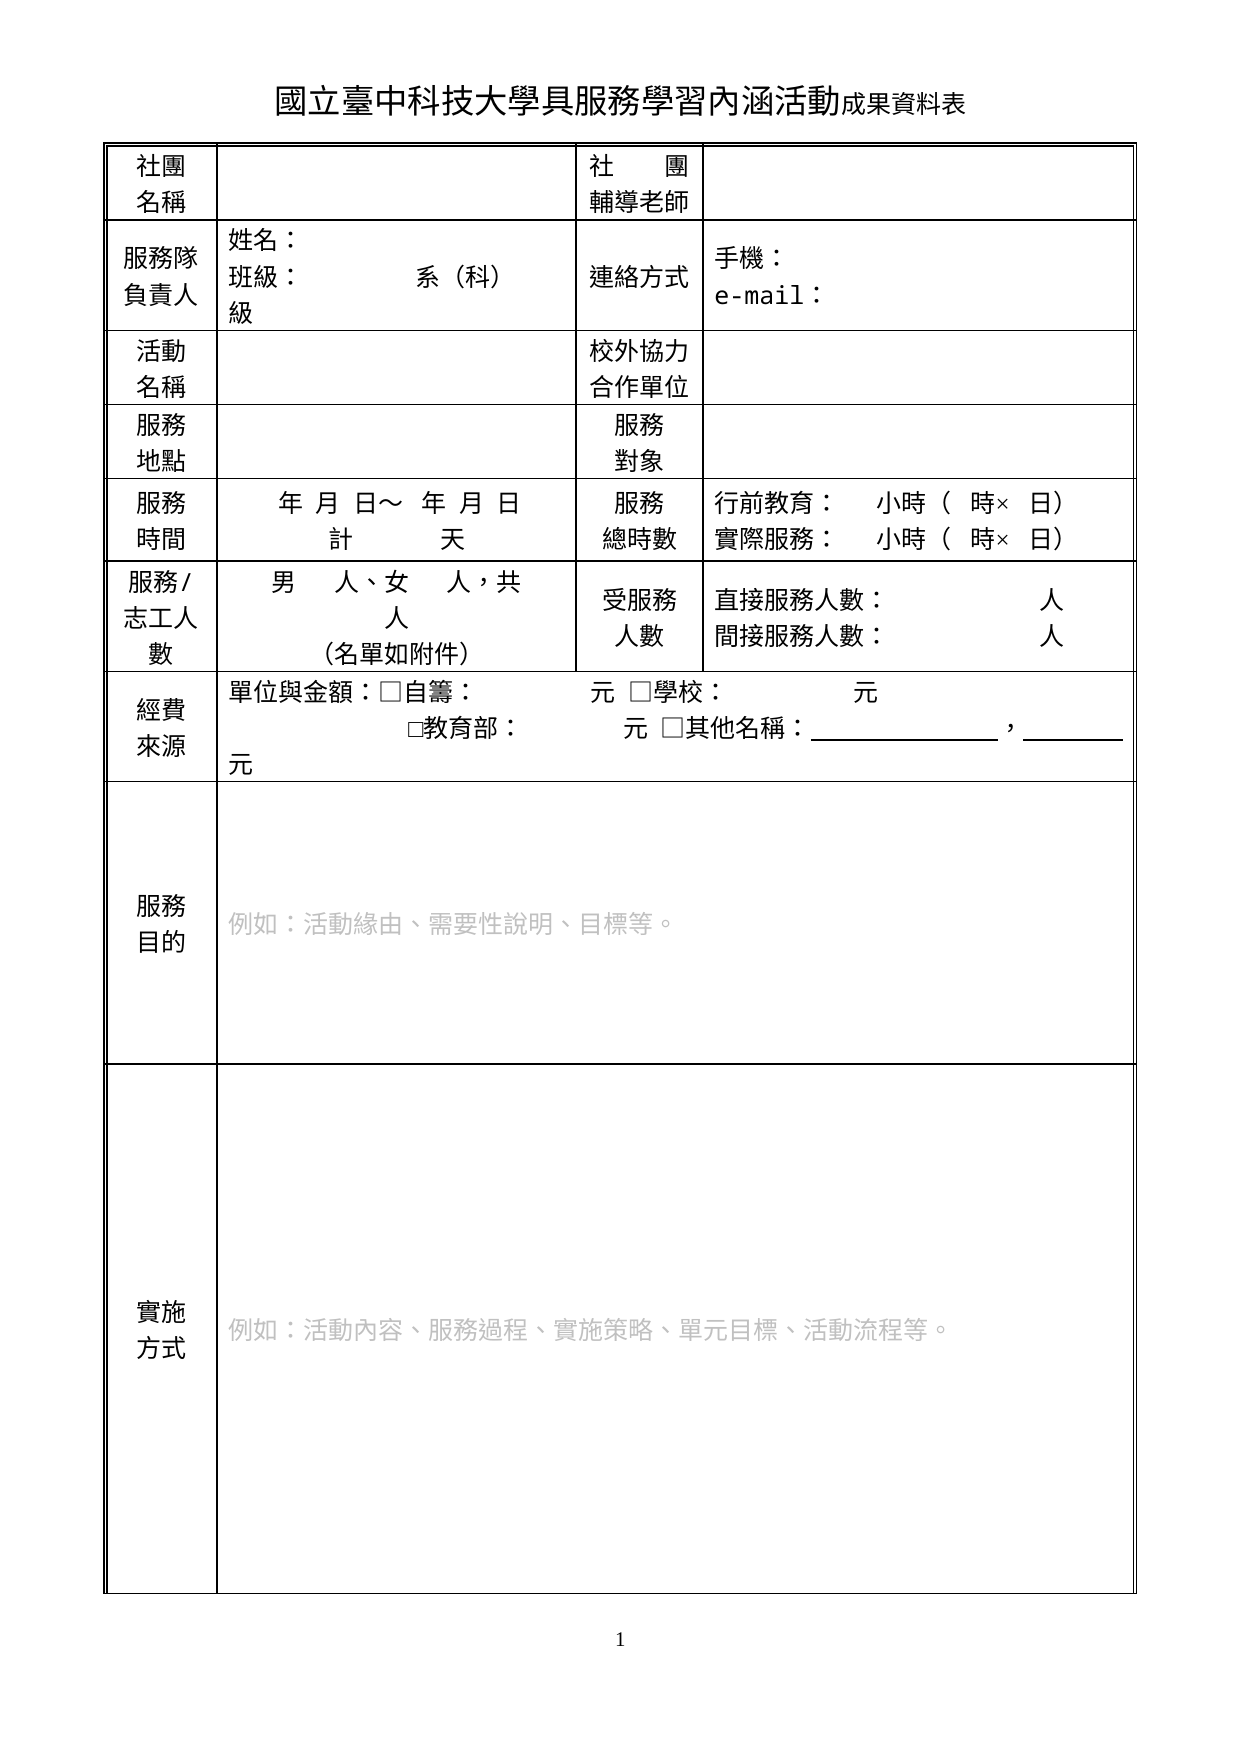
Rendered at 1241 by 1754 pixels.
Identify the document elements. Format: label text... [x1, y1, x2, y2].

table_cell 服務隊負責人 [108, 221, 216, 329]
table_header [704, 147, 1133, 219]
table_cell 手機： e-mail： [704, 221, 1133, 329]
table_cell 經費 來源 [108, 672, 216, 781]
table_cell 姓名： 班級： 系（科） 級 [218, 221, 575, 329]
table_cell 例如：活動緣由、需要性說明、目標等。 [218, 782, 1133, 1063]
table_cell 男 人、女 人，共 人 （名單如附件） [218, 562, 575, 671]
table_cell 直接服務人數： 人 間接服務人數： 人 [704, 562, 1133, 671]
table_cell [218, 331, 575, 403]
table_header 社 團 輔導老師 [577, 147, 702, 219]
table_cell 服務 總時數 [577, 479, 702, 560]
table_cell [704, 405, 1133, 478]
table_cell 活動 名稱 [108, 331, 216, 403]
table_header [218, 147, 575, 219]
table_cell 服務/志工人數 [108, 562, 216, 671]
text 國立臺中科技大學具服務學習內涵活動成果資料表 [118, 75, 1122, 123]
table_cell 校外協力 合作單位 [577, 331, 702, 403]
table_cell 服務 對象 [577, 405, 702, 478]
table_cell 例如：活動內容、服務過程、實施策略、單元目標、活動流程等。 [218, 1065, 1133, 1593]
table_cell 行前教育： 小時（ 時× 日） 實際服務： 小時（ 時× 日） [704, 479, 1133, 560]
table_cell 服務 時間 [108, 479, 216, 560]
table_cell 實施 方式 [108, 1065, 216, 1593]
table_header 社團 名稱 [108, 147, 216, 219]
table_cell 年 月 日〜 年 月 日 計 天 [218, 479, 575, 560]
table_cell 受服務 人數 [577, 562, 702, 671]
table_cell [218, 405, 575, 478]
table_cell 服務 地點 [108, 405, 216, 478]
table_cell 連絡方式 [577, 221, 702, 329]
table_cell 服務 目的 [108, 782, 216, 1063]
table_cell 單位與金額：□自籌： 元 □學校： 元 □教育部： 元 □其他名稱： ， 元 [218, 672, 1133, 781]
table_cell [704, 331, 1133, 403]
